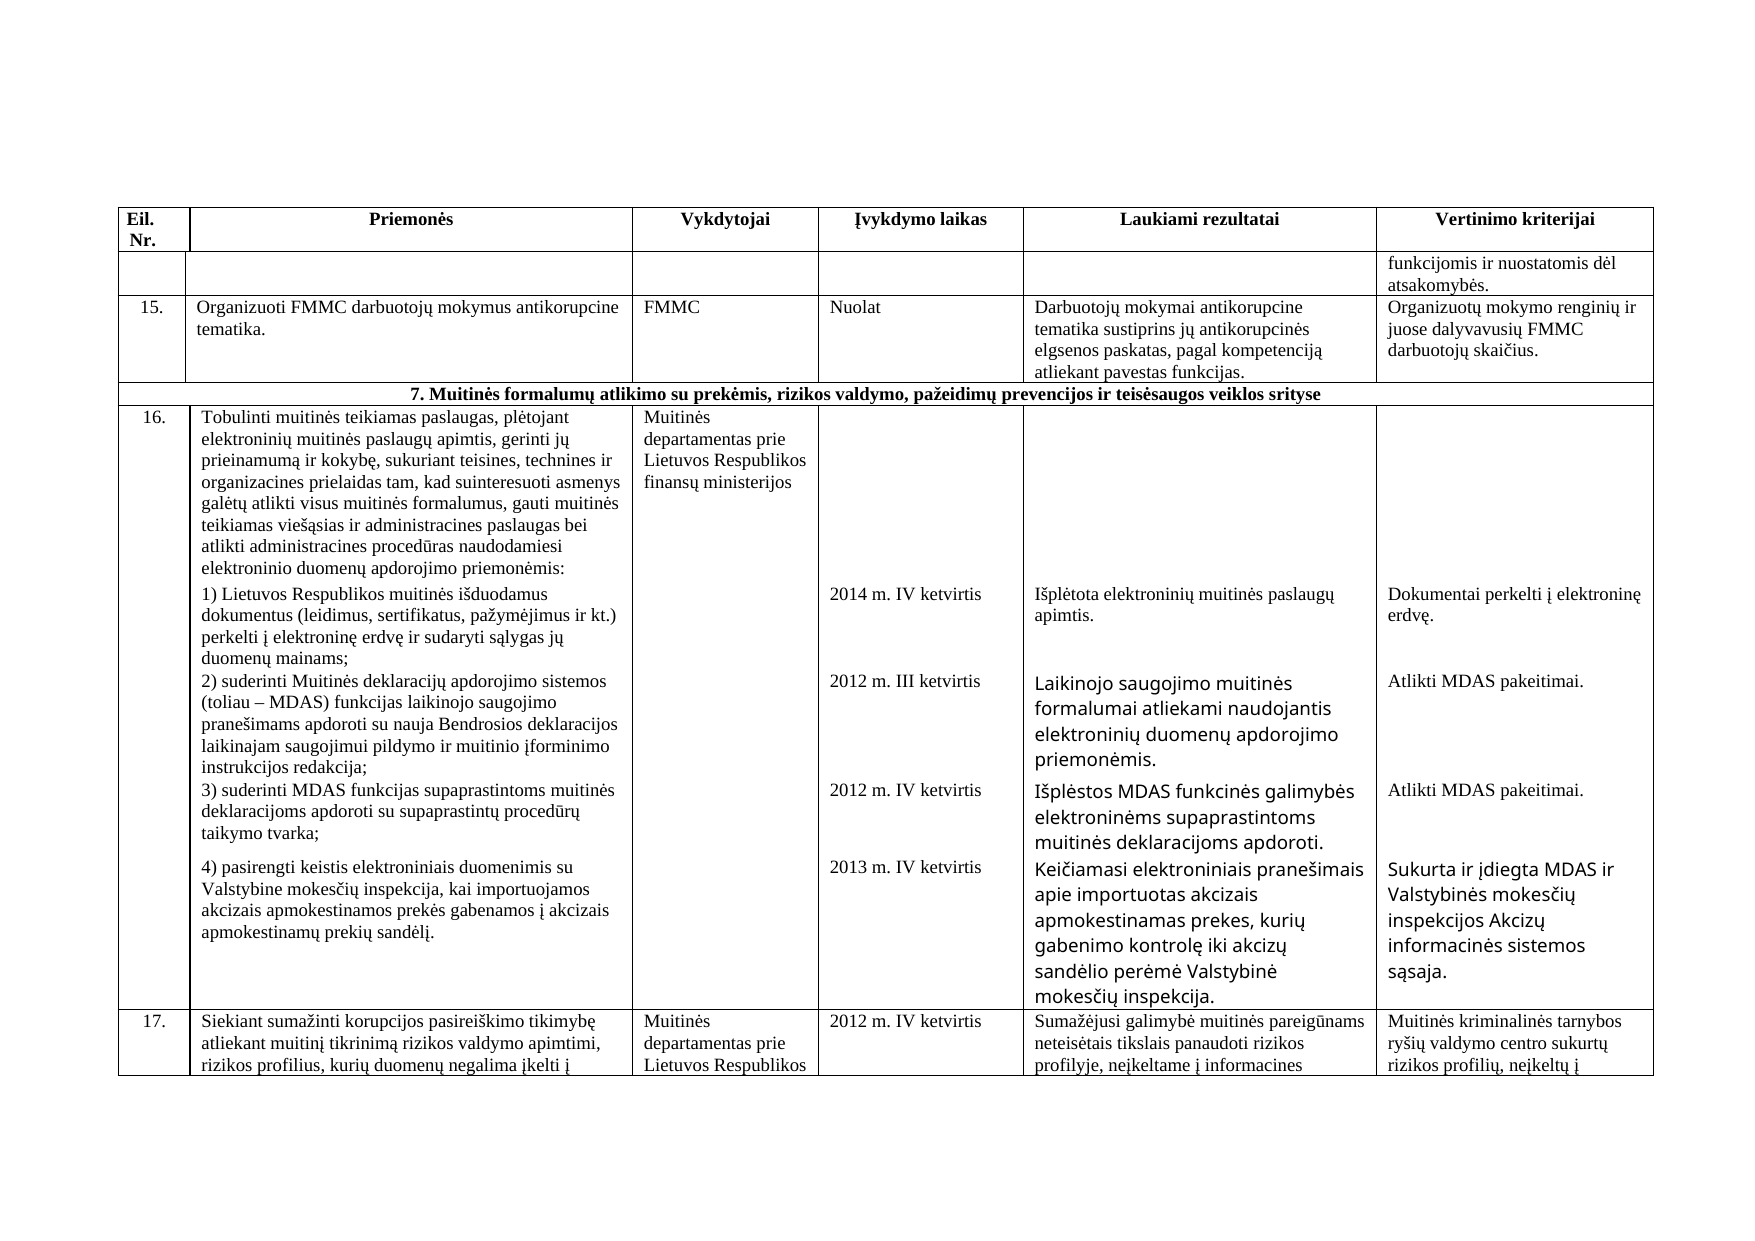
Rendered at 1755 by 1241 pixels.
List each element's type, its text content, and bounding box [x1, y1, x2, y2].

table_cell [1617, 383, 1653, 405]
table_cell 2013 m. IV ketvirtis [819, 855, 1023, 1009]
table_cell Sukurta ir įdiegta MDAS ir Valstybinės mokesčių inspekcijos Akcizų informacinės sistemos sąsaja. [1377, 855, 1653, 1009]
table_cell [819, 406, 1023, 581]
table_cell [119, 383, 190, 405]
table_cell 7. Muitinės formalumų atlikimo su prekėmis, rizikos valdymo, pažeidimų prevencijos ir teisėsaugos veiklos srityse [190, 383, 1542, 405]
table_header Priemonės [191, 208, 632, 251]
table_cell Muitinės kriminalinės tarnybos ryšių valdymo centro sukurtų rizikos profilių, neįkeltų į [1377, 1010, 1653, 1075]
table_cell Muitinės departamentas prie Lietuvos Respublikos [633, 1010, 818, 1075]
table_header Vykdytojai [633, 208, 818, 251]
table_cell Išplėstos MDAS funkcinės galimybės elektroninėms supaprastintoms muitinės deklaracijoms apdoroti. [1024, 778, 1376, 855]
table_cell [186, 252, 632, 295]
table_cell 2014 m. IV ketvirtis [819, 581, 1023, 669]
table_cell 1) Lietuvos Respublikos muitinės išduodamus dokumentus (leidimus, sertifikatus, pažymėjimus ir kt.) perkelti į elektroninę erdvę ir sudaryti sąlygas jų duomenų mainams; [191, 581, 632, 669]
table_cell Muitinės departamentas prie Lietuvos Respublikos finansų ministerijos [633, 406, 818, 581]
table_cell [633, 581, 818, 669]
table_cell [633, 778, 818, 855]
table_cell 15. [119, 296, 185, 382]
table_cell [1567, 383, 1591, 405]
table_cell Sumažėjusi galimybė muitinės pareigūnams neteisėtais tikslais panaudoti rizikos profilyje, neįkeltame į informacines [1024, 1010, 1376, 1075]
table_cell 2012 m. IV ketvirtis [819, 1010, 1023, 1075]
table_cell [1377, 406, 1653, 581]
table_cell Darbuotojų mokymai antikorupcine tematika sustiprins jų antikorupcinės elgsenos paskatas, pagal kompetenciją atliekant pavestas funkcijas. [1024, 296, 1376, 382]
table_cell 4) pasirengti keistis elektroniniais duomenimis su Valstybine mokesčių inspekcija, kai importuojamos akcizais apmokestinamos prekės gabenamos į akcizais apmokestinamų prekių sandėlį. [191, 855, 632, 1009]
table_cell [819, 252, 1023, 295]
table_header Įvykdymo laikas [819, 208, 1023, 251]
table_header Laukiami rezultatai [1024, 208, 1376, 251]
table_cell Išplėtota elektroninių muitinės paslaugų apimtis. [1024, 581, 1376, 669]
table_cell Nuolat [819, 296, 1023, 382]
table_cell Atlikti MDAS pakeitimai. [1377, 669, 1653, 778]
table_cell 2012 m. III ketvirtis [819, 669, 1023, 778]
table_cell Organizuotų mokymo renginių ir juose dalyvavusių FMMC darbuotojų skaičius. [1377, 296, 1653, 382]
table_cell 3) suderinti MDAS funkcijas supaprastintoms muitinės deklaracijoms apdoroti su supaprastintų procedūrų taikymo tvarka; [191, 778, 632, 855]
table_cell [633, 855, 818, 1009]
table_cell [633, 252, 818, 295]
table_cell Keičiamasi elektroniniais pranešimais apie importuotas akcizais apmokestinamas prekes, kurių gabenimo kontrolę iki akcizų sandėlio perėmė Valstybinė mokesčių inspekcija. [1024, 855, 1376, 1009]
table_cell [1591, 383, 1617, 405]
table_cell Tobulinti muitinės teikiamas paslaugas, plėtojant elektroninių muitinės paslaugų apimtis, gerinti jų prieinamumą ir kokybę, sukuriant teisines, technines ir organizacines prielaidas tam, kad suinteresuoti asmenys galėtų atlikti visus muitinės formalumus, gauti muitinės teikiamas viešąsias ir administracines paslaugas bei atlikti administracines procedūras naudodamiesi elektroninio duomenų apdorojimo priemonėmis: [191, 406, 632, 581]
table_cell [1024, 252, 1376, 295]
table_cell Laikinojo saugojimo muitinės formalumai atliekami naudojantis elektroninių duomenų apdorojimo priemonėmis. [1024, 669, 1376, 778]
table_cell Siekiant sumažinti korupcijos pasireiškimo tikimybę atliekant muitinį tikrinimą rizikos valdymo apimtimi, rizikos profilius, kurių duomenų negalima įkelti į [191, 1010, 632, 1075]
table_cell 16. [119, 406, 189, 1009]
table_cell Atlikti MDAS pakeitimai. [1377, 778, 1653, 855]
table_cell FMMC [633, 296, 818, 382]
table_cell 2) suderinti Muitinės deklaracijų apdorojimo sistemos (toliau – MDAS) funkcijas laikinojo saugojimo pranešimams apdoroti su nauja Bendrosios deklaracijos laikinajam saugojimui pildymo ir muitinio įforminimo instrukcijos redakcija; [191, 669, 632, 778]
table_cell Organizuoti FMMC darbuotojų mokymus antikorupcine tematika. [186, 296, 632, 382]
table_cell [1024, 406, 1376, 581]
table_cell [633, 669, 818, 778]
table_cell Dokumentai perkelti į elektroninę erdvę. [1377, 581, 1653, 669]
table_cell funkcijomis ir nuostatomis dėl atsakomybės. [1377, 252, 1653, 295]
table_header Vertinimo kriterijai [1377, 208, 1653, 251]
table_cell [119, 252, 185, 295]
table_cell [1542, 383, 1567, 405]
table_cell 2012 m. IV ketvirtis [819, 778, 1023, 855]
table_header Eil. Nr. [119, 208, 189, 251]
table_cell 17. [119, 1010, 189, 1075]
